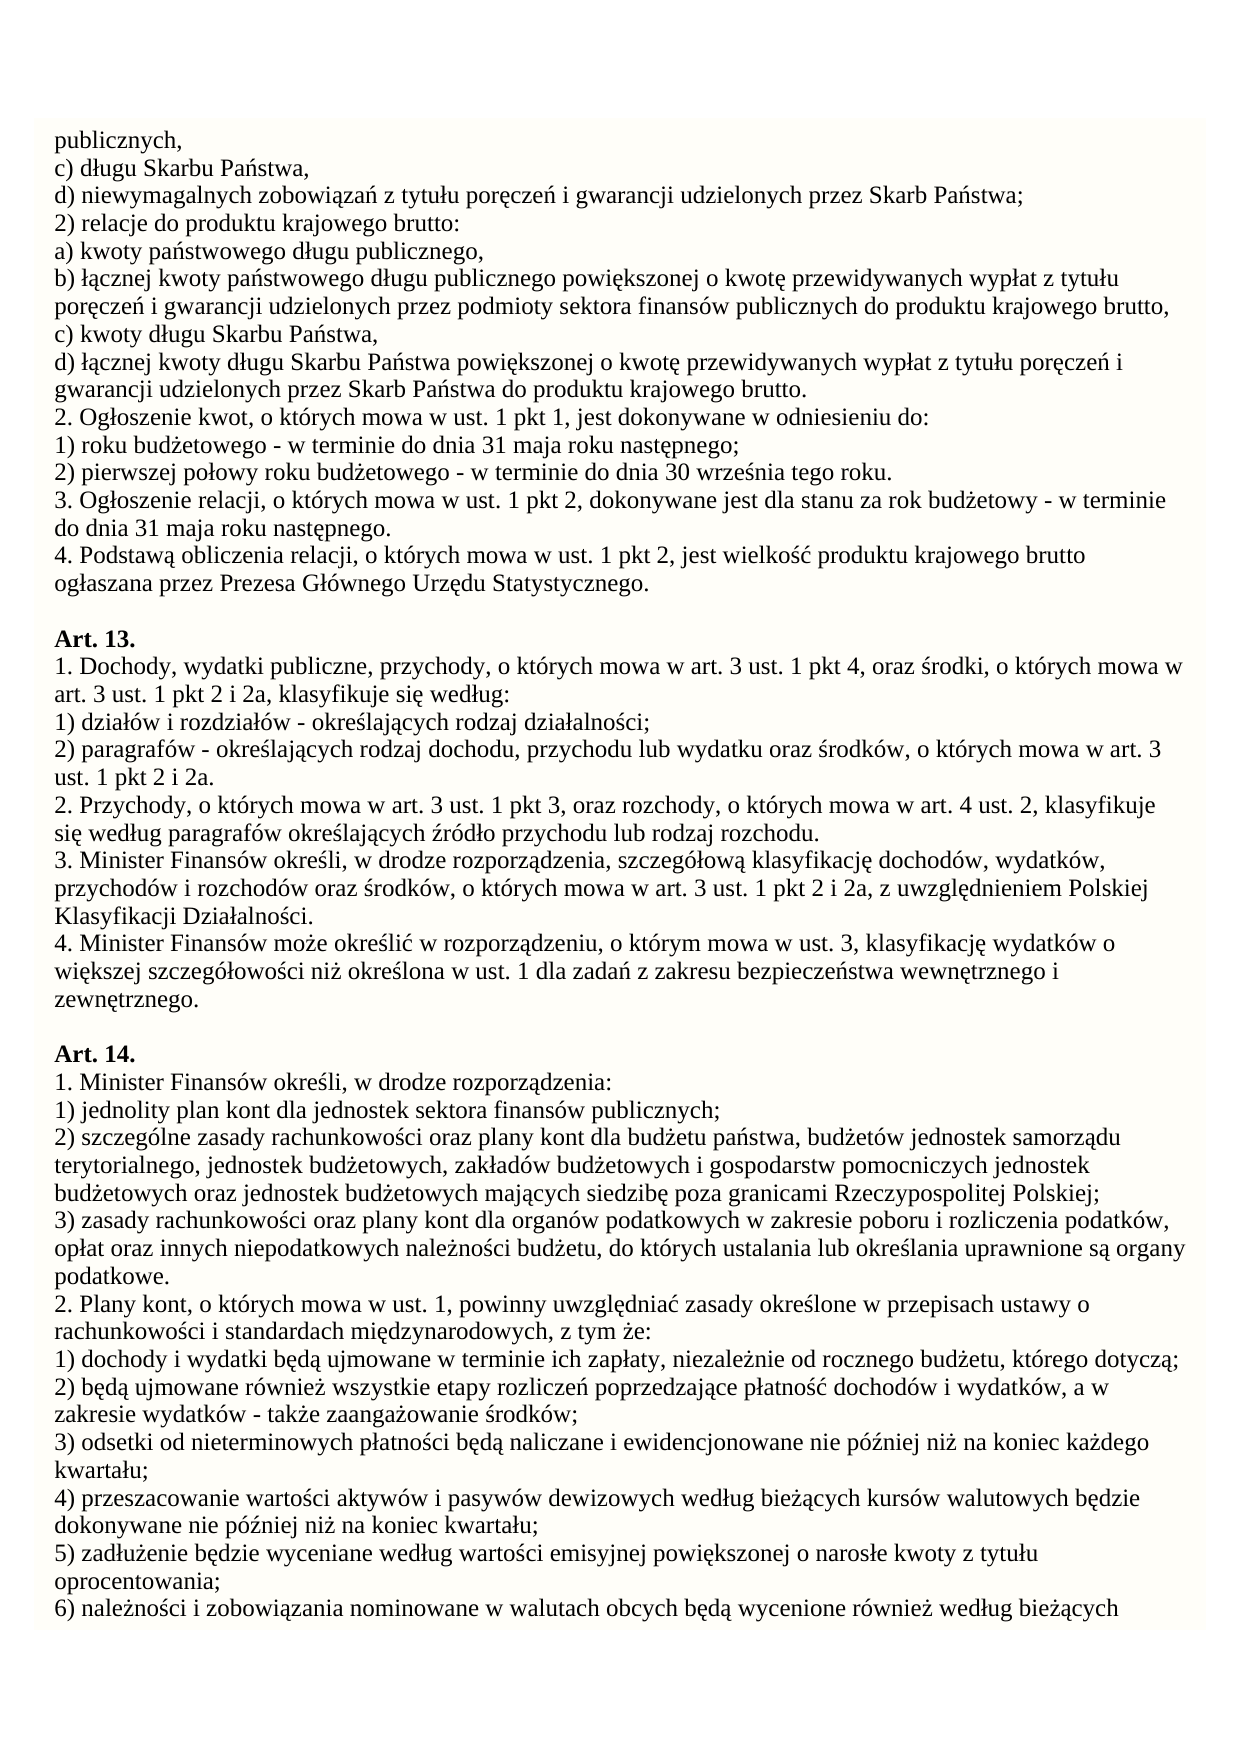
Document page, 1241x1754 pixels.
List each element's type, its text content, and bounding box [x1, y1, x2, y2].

table_header [1200, 118, 1206, 1630]
table_header publicznych, c) długu Skarbu Państwa, d) niewymagalnych zobowiązań z tytułu poręczeń i gwarancji udzielonych przez Skarb Państwa; 2) relacje do produktu krajowego brutto: a) kwoty państwowego długu publicznego, b) łącznej kwoty państwowego długu publicznego powiększonej o kwotę przewidywanych wypłat z tytułu poręczeń i gwarancji udzielonych przez podmioty sektora finansów publicznych do produktu krajowego brutto, c) kwoty długu Skarbu Państwa, d) łącznej kwoty długu Skarbu Państwa powiększonej o kwotę przewidywanych wypłat z tytułu poręczeń i gwarancji udzielonych przez Skarb Państwa do produktu krajowego brutto. 2. Ogłoszenie kwot, o których mowa w ust. 1 pkt 1, jest dokonywane w odniesieniu do: 1) roku budżetowego - w terminie do dnia 31 maja roku następnego; 2) pierwszej połowy roku budżetowego - w terminie do dnia 30 września tego roku. 3. Ogłoszenie relacji, o których mowa w ust. 1 pkt 2, dokonywane jest dla stanu za rok budżetowy - w terminie do dnia 31 maja roku następnego. 4. Podstawą obliczenia relacji, o których mowa w ust. 1 pkt 2, jest wielkość produktu krajowego brutto ogłaszana przez Prezesa Głównego Urzędu Statystycznego. Art. 13. 1. Dochody, wydatki publiczne, przychody, o których mowa w art. 3 ust. 1 pkt 4, oraz środki, o których mowa w art. 3 ust. 1 pkt 2 i 2a, klasyfikuje się według: 1) działów i rozdziałów - określających rodzaj działalności; 2) paragrafów - określających rodzaj dochodu, przychodu lub wydatku oraz środków, o których mowa w art. 3 ust. 1 pkt 2 i 2a. 2. Przychody, o których mowa w art. 3 ust. 1 pkt 3, oraz rozchody, o których mowa w art. 4 ust. 2, klasyfikuje się według paragrafów określających źródło przychodu lub rodzaj rozchodu. 3. Minister Finansów określi, w drodze rozporządzenia, szczegółową klasyfikację dochodów, wydatków, przychodów i rozchodów oraz środków, o których mowa w art. 3 ust. 1 pkt 2 i 2a, z uwzględnieniem Polskiej Klasyfikacji Działalności. 4. Minister Finansów może określić w rozporządzeniu, o którym mowa w ust. 3, klasyfikację wydatków o większej szczegółowości niż określona w ust. 1 dla zadań z zakresu bezpieczeństwa wewnętrznego i zewnętrznego. Art. 14. 1. Minister Finansów określi, w drodze rozporządzenia: 1) jednolity plan kont dla jednostek sektora finansów publicznych; 2) szczególne zasady rachunkowości oraz plany kont dla budżetu państwa, budżetów jednostek samorządu terytorialnego, jednostek budżetowych, zakładów budżetowych i gospodarstw pomocniczych jednostek budżetowych oraz jednostek budżetowych mających siedzibę poza granicami Rzeczypospolitej Polskiej; 3) zasady rachunkowości oraz plany kont dla organów podatkowych w zakresie poboru i rozliczenia podatków, opłat oraz innych niepodatkowych należności budżetu, do których ustalania lub określania uprawnione są organy podatkowe. 2. Plany kont, o których mowa w ust. 1, powinny uwzględniać zasady określone w przepisach ustawy o rachunkowości i standardach międzynarodowych, z tym że: 1) dochody i wydatki będą ujmowane w terminie ich zapłaty, niezależnie od rocznego budżetu, którego dotyczą; 2) będą ujmowane również wszystkie etapy rozliczeń poprzedzające płatność dochodów i wydatków, a w zakresie wydatków - także zaangażowanie środków; 3) odsetki od nieterminowych płatności będą naliczane i ewidencjonowane nie później niż na koniec każdego kwartału; 4) przeszacowanie wartości aktywów i pasywów dewizowych według bieżących kursów walutowych będzie dokonywane nie później niż na koniec kwartału; 5) zadłużenie będzie wyceniane według wartości emisyjnej powiększonej o narosłe kwoty z tytułu oprocentowania; 6) należności i zobowiązania nominowane w walutach obcych będą wycenione również według bieżących [46, 118, 1194, 1630]
table_header [34, 118, 40, 1630]
table_header [1194, 118, 1200, 1630]
table_header [40, 118, 46, 1630]
